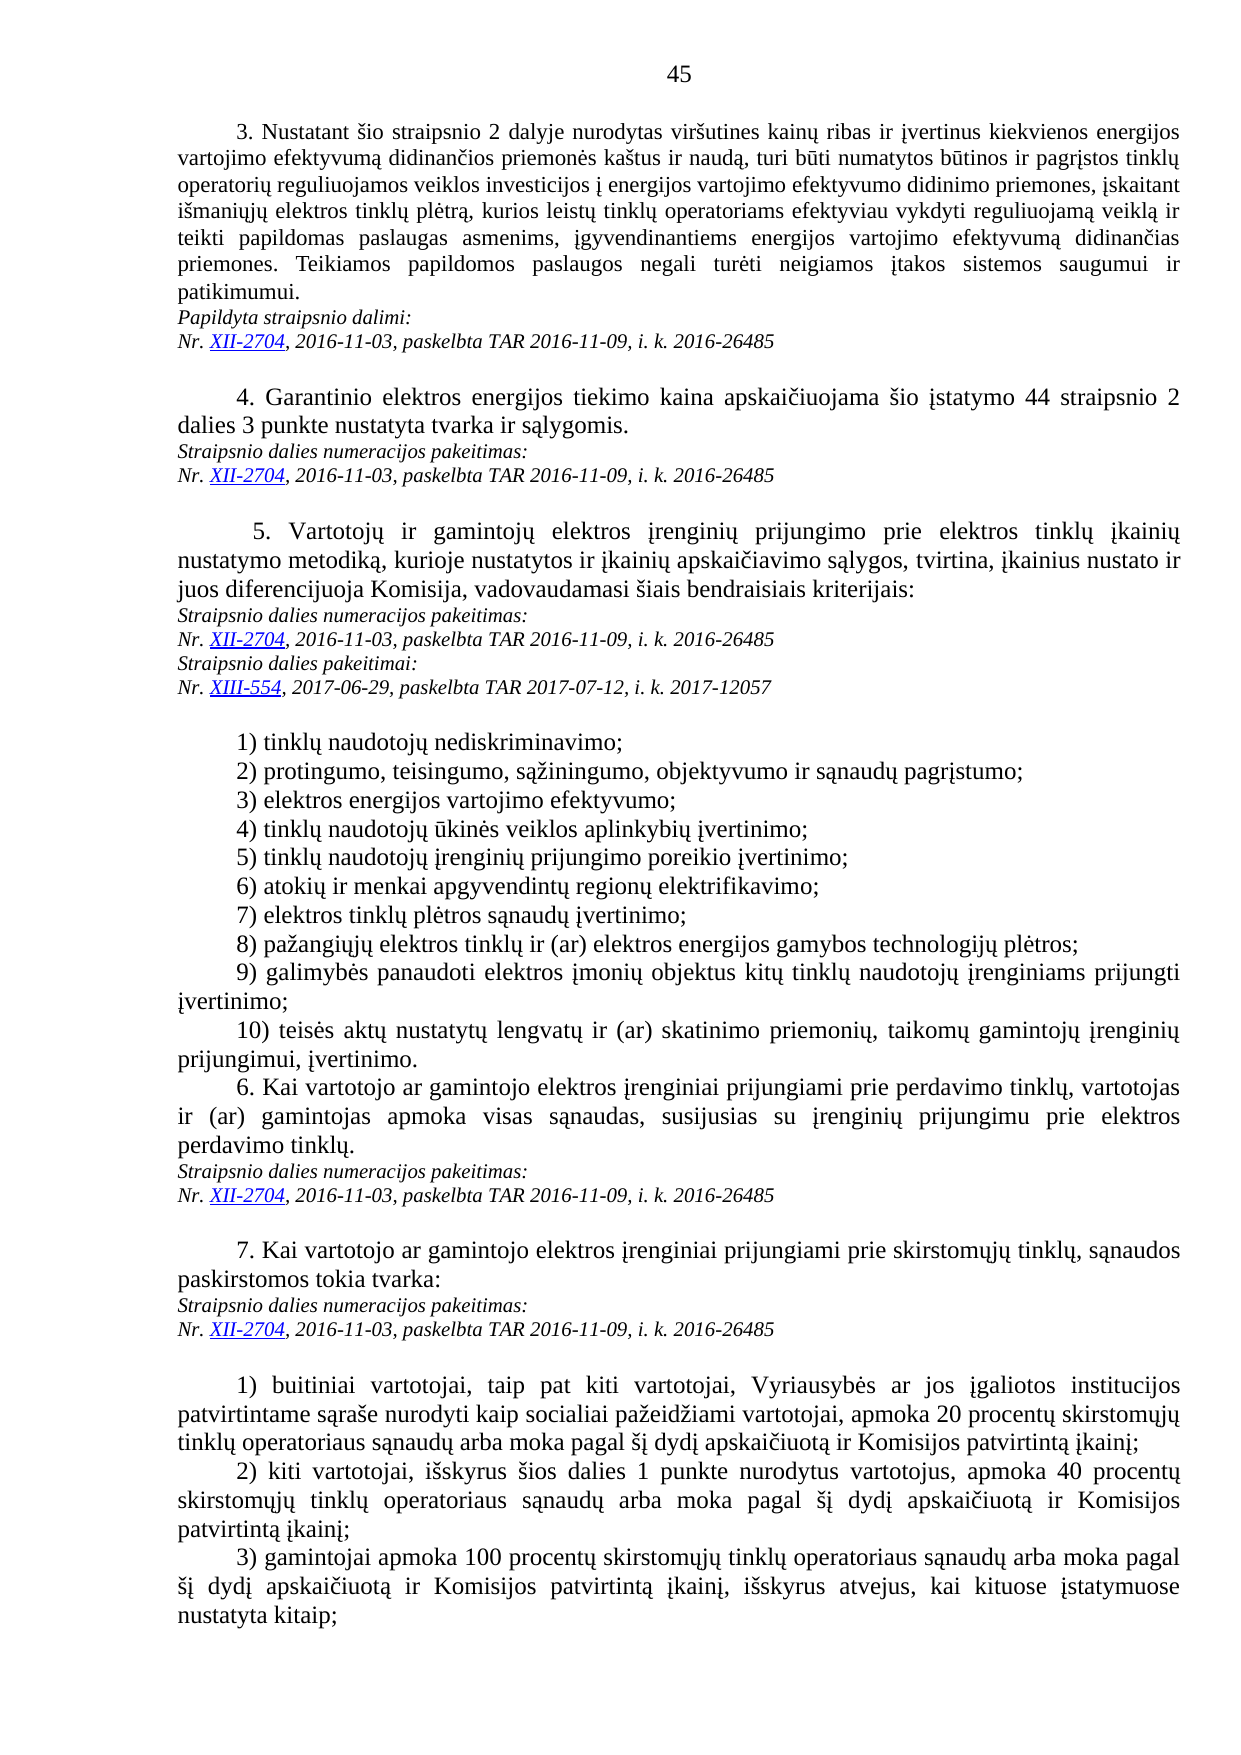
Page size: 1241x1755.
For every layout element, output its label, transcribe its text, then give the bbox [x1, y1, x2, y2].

text Nr. XII-2704, 2016-11-03, paskelbta TAR 2016-11-09, i. k. 2016-26485 [177, 627, 1181, 651]
text Straipsnio dalies numeracijos pakeitimas: [177, 439, 1181, 463]
text 10) teisės aktų nustatytų lengvatų ir (ar) skatinimo priemonių, taikomų gamintojų įrenginių prijungimui, įvertinimo. [177, 1015, 1181, 1072]
text Straipsnio dalies numeracijos pakeitimas: [177, 1159, 1181, 1183]
text 3) elektros energijos vartojimo efektyvumo; [177, 785, 1181, 814]
text 8) pažangiųjų elektros tinklų ir (ar) elektros energijos gamybos technologijų plėtros; [177, 929, 1181, 957]
text 5) tinklų naudotojų įrenginių prijungimo poreikio įvertinimo; [177, 842, 1181, 871]
text 3. Nustatant šio straipsnio 2 dalyje nurodytas viršutines kainų ribas ir įvertinus kiekvienos energijos vartojimo efektyvumą didinančios priemonės kaštus ir naudą, turi būti numatytos būtinos ir pagrįstos tinklų operatorių reguliuojamos veiklos investicijos į energijos vartojimo efektyvumo didinimo priemones, įskaitant išmaniųjų elektros tinklų plėtrą, kurios leistų tinklų operatoriams efektyviau vykdyti reguliuojamą veiklą ir teikti papildomas paslaugas asmenims, įgyvendinantiems energijos vartojimo efektyvumą didinančias priemones. Teikiamos papildomos paslaugos negali turėti neigiamos įtakos sistemos saugumui ir patikimumui. [177, 118, 1181, 305]
text Straipsnio dalies pakeitimai: [177, 651, 1181, 675]
text 9) galimybės panaudoti elektros įmonių objektus kitų tinklų naudotojų įrenginiams prijungti įvertinimo; [177, 957, 1181, 1015]
text 6. Kai vartotojo ar gamintojo elektros įrenginiai prijungiami prie perdavimo tinklų, vartotojas ir (ar) gamintojas apmoka visas sąnaudas, susijusias su įrenginių prijungimu prie elektros perdavimo tinklų. [177, 1072, 1181, 1159]
text Nr. XII-2704, 2016-11-03, paskelbta TAR 2016-11-09, i. k. 2016-26485 [177, 1183, 1181, 1207]
text 4. Garantinio elektros energijos tiekimo kaina apskaičiuojama šio įstatymo 44 straipsnio 2 dalies 3 punkte nustatyta tvarka ir sąlygomis. [177, 382, 1181, 439]
text 4) tinklų naudotojų ūkinės veiklos aplinkybių įvertinimo; [177, 814, 1181, 842]
text Straipsnio dalies numeracijos pakeitimas: [177, 1293, 1181, 1317]
text 3) gamintojai apmoka 100 procentų skirstomųjų tinklų operatoriaus sąnaudų arba moka pagal šį dydį apskaičiuotą ir Komisijos patvirtintą įkainį, išskyrus atvejus, kai kituose įstatymuose nustatyta kitaip; [177, 1542, 1181, 1629]
text 7. Kai vartotojo ar gamintojo elektros įrenginiai prijungiami prie skirstomųjų tinklų, sąnaudos paskirstomos tokia tvarka: [177, 1236, 1181, 1293]
text Papildyta straipsnio dalimi: [177, 305, 1181, 329]
text Nr. XIII-554, 2017-06-29, paskelbta TAR 2017-07-12, i. k. 2017-12057 [177, 675, 1181, 699]
text Nr. XII-2704, 2016-11-03, paskelbta TAR 2016-11-09, i. k. 2016-26485 [177, 329, 1181, 353]
text 2) kiti vartotojai, išskyrus šios dalies 1 punkte nurodytus vartotojus, apmoka 40 procentų skirstomųjų tinklų operatoriaus sąnaudų arba moka pagal šį dydį apskaičiuotą ir Komisijos patvirtintą įkainį; [177, 1456, 1181, 1542]
text 1) buitiniai vartotojai, taip pat kiti vartotojai, Vyriausybės ar jos įgaliotos institucijos patvirtintame sąraše nurodyti kaip socialiai pažeidžiami vartotojai, apmoka 20 procentų skirstomųjų tinklų operatoriaus sąnaudų arba moka pagal šį dydį apskaičiuotą ir Komisijos patvirtintą įkainį; [177, 1370, 1181, 1456]
text 6) atokių ir menkai apgyvendintų regionų elektrifikavimo; [177, 871, 1181, 900]
text 7) elektros tinklų plėtros sąnaudų įvertinimo; [177, 900, 1181, 929]
text Straipsnio dalies numeracijos pakeitimas: [177, 602, 1181, 627]
text 2) protingumo, teisingumo, sąžiningumo, objektyvumo ir sąnaudų pagrįstumo; [177, 756, 1181, 785]
text Nr. XII-2704, 2016-11-03, paskelbta TAR 2016-11-09, i. k. 2016-26485 [177, 1317, 1181, 1341]
text Nr. XII-2704, 2016-11-03, paskelbta TAR 2016-11-09, i. k. 2016-26485 [177, 463, 1181, 487]
text 1) tinklų naudotojų nediskriminavimo; [177, 727, 1181, 756]
text 5. Vartotojų ir gamintojų elektros įrenginių prijungimo prie elektros tinklų įkainių nustatymo metodiką, kurioje nustatytos ir įkainių apskaičiavimo sąlygos, tvirtina, įkainius nustato ir juos diferencijuoja Komisija, vadovaudamasi šiais bendraisiais kriterijais: [177, 516, 1181, 602]
